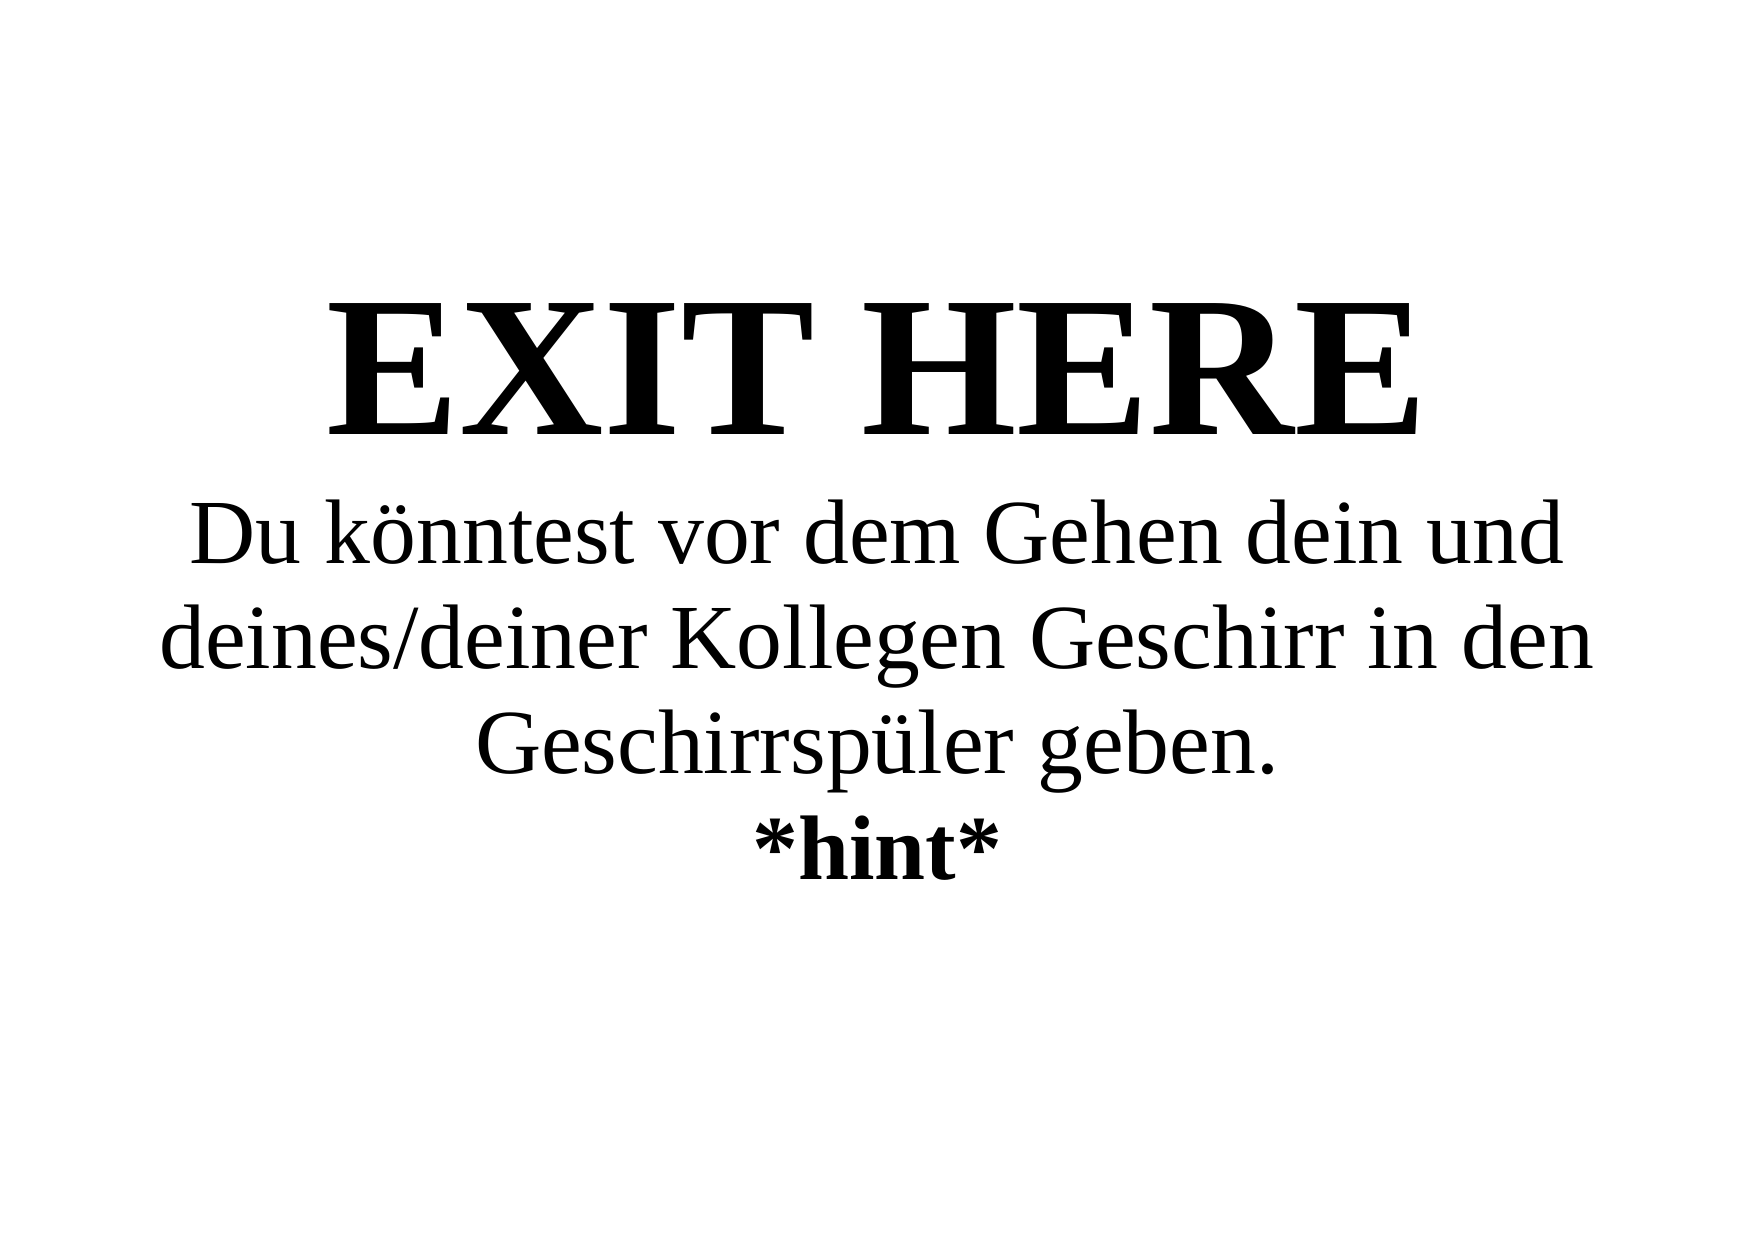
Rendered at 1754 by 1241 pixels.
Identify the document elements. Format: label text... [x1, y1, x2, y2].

text EXIT HERE [118, 247, 1636, 477]
text *hint* [118, 794, 1636, 899]
text Du könntest vor dem Gehen dein und deines/deiner Kollegen Geschirr in den Geschirrspüler geben. [118, 477, 1636, 794]
